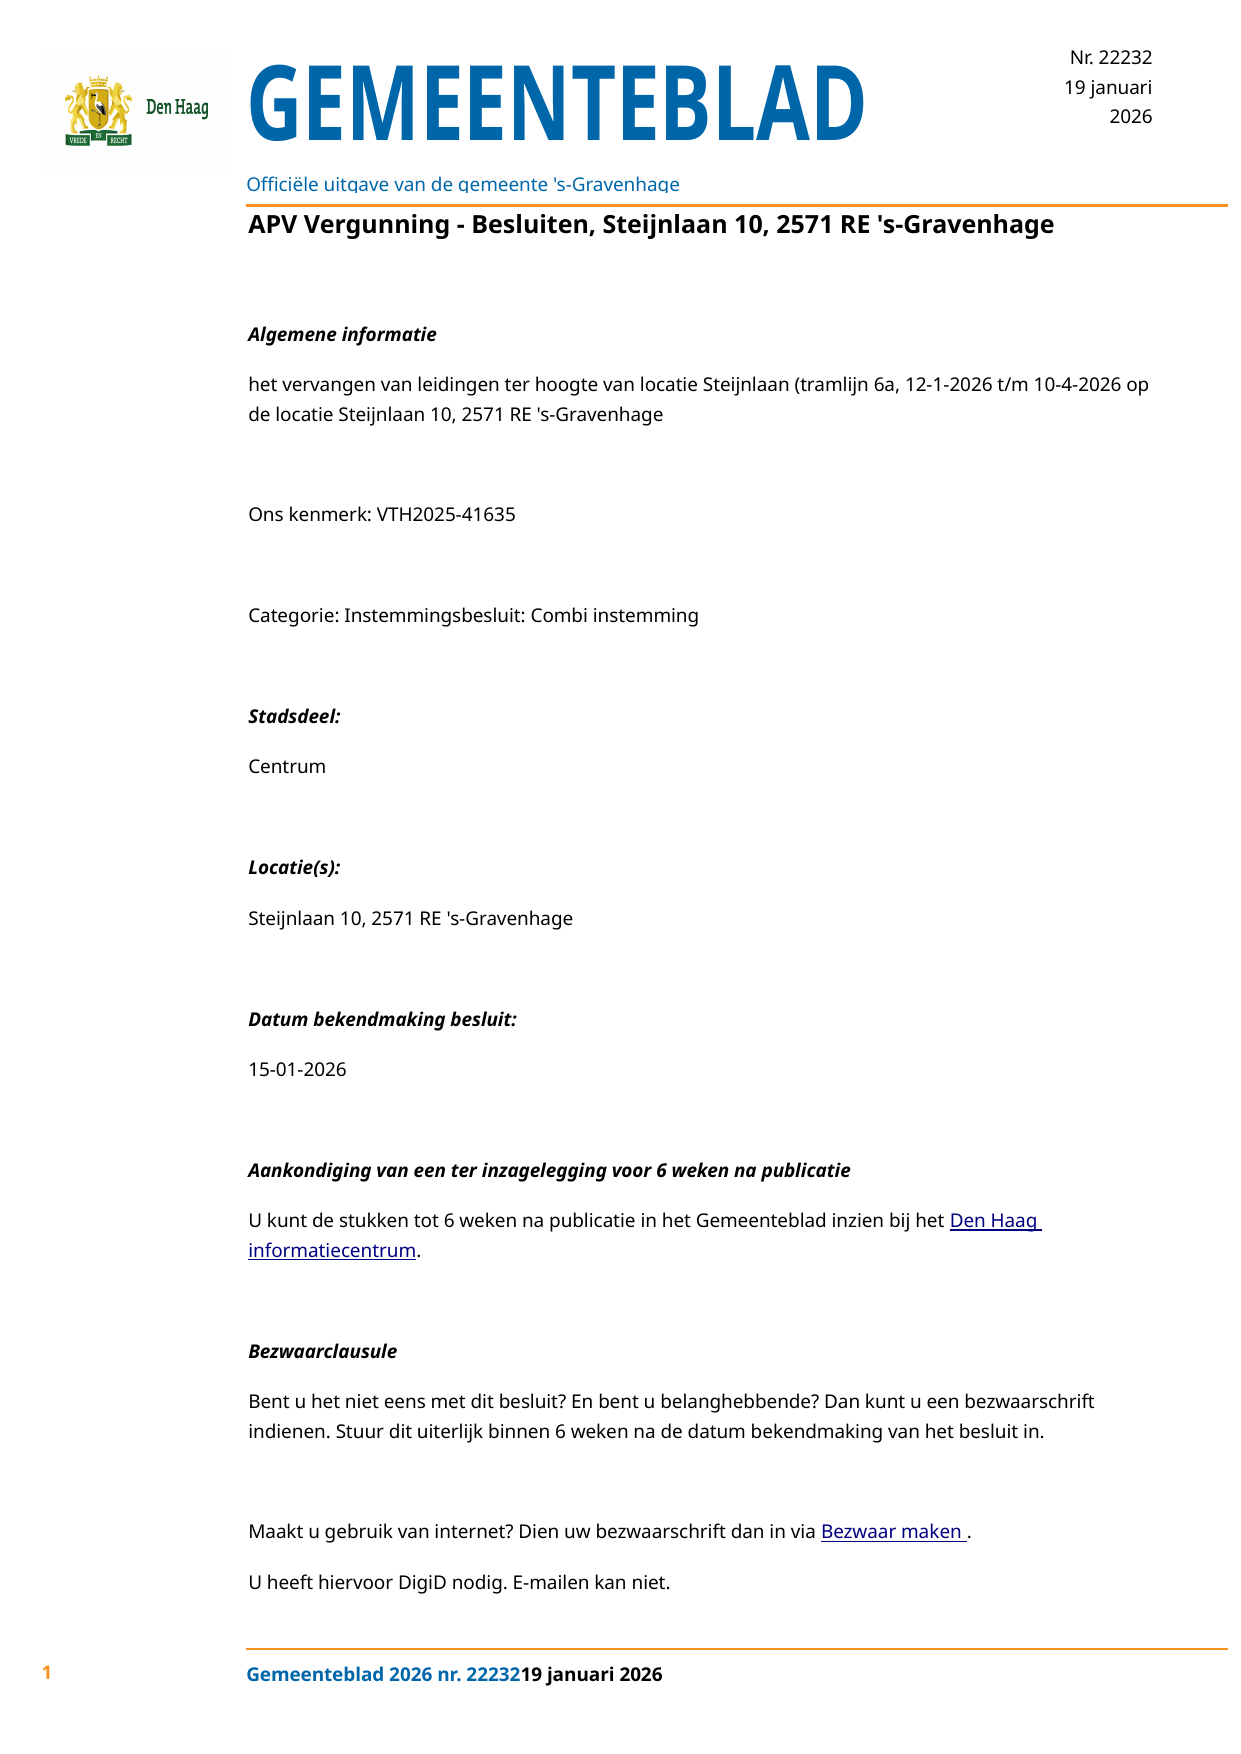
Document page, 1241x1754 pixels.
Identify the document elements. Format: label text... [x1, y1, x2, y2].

text Stadsdeel: [248, 703, 1152, 729]
text het vervangen van leidingen ter hoogte van locatie Steijnlaan (tramlijn 6a, 12-1-2026 t/m 10-4-2026 op de locatie Steijnlaan 10, 2571 RE 's-Gravenhage [248, 371, 1152, 426]
text Algemene informatie [248, 321, 1152, 346]
text Datum bekendmaking besluit: [248, 1006, 1152, 1031]
text U kunt de stukken tot 6 weken na publicatie in het Gemeenteblad inzien bij het Den Haag informatiecentrum. [248, 1207, 1152, 1263]
text Maakt u gebruik van internet? Dien uw bezwaarschrift dan in via Bezwaar maken . [248, 1519, 1152, 1544]
text Categorie: Instemmingsbesluit: Combi instemming [248, 602, 1152, 628]
text Steijnlaan 10, 2571 RE 's-Gravenhage [248, 905, 1152, 931]
text Aankondiging van een ter inzagelegging voor 6 weken na publicatie [248, 1157, 1152, 1183]
text Bent u het niet eens met dit besluit? En bent u belanghebbende? Dan kunt u een bezwaarschrift indienen. Stuur dit uiterlijk binnen 6 weken na de datum bekendmaking van het besluit in. [248, 1388, 1152, 1443]
text APV Vergunning - Besluiten, Steijnlaan 10, 2571 RE 's-Gravenhage [248, 207, 1152, 241]
picture [41, 47, 231, 172]
text Centrum [248, 754, 1152, 779]
text Ons kenmerk: VTH2025-41635 [248, 502, 1152, 527]
text U heeft hiervoor DigiD nodig. E-mailen kan niet. [248, 1569, 1152, 1595]
text 15-01-2026 [248, 1056, 1152, 1082]
text Locatie(s): [248, 854, 1152, 880]
text Bezwaarclausule [248, 1338, 1152, 1363]
